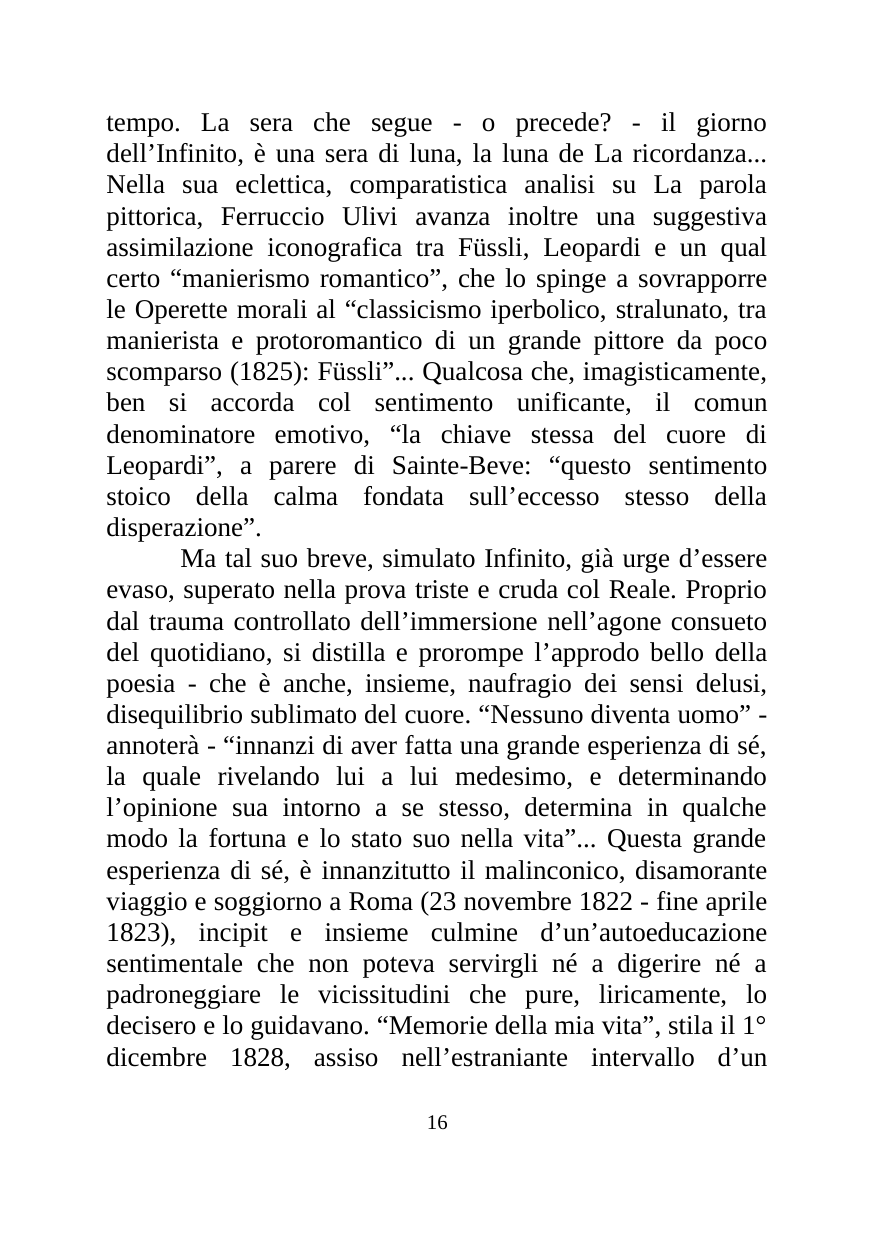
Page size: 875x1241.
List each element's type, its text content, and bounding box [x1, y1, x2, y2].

text Ma tal suo breve, simulato Infinito, già urge d’essere evaso, superato nella prova triste e cruda col Reale. Proprio dal trauma controllato dell’immersione nell’agone consueto del quotidiano, si distilla e prorompe l’approdo bello della poesia - che è anche, insieme, naufragio dei sensi delusi, disequilibrio sublimato del cuore. “Nessuno diventa uomo” - annoterà - “innanzi di aver fatta una grande esperienza di sé, la quale rivelando lui a lui medesimo, e determinando l’opinione sua intorno a se stesso, determina in qualche modo la fortuna e lo stato suo nella vita”... Questa grande esperienza di sé, è innanzitutto il malinconico, disamorante viaggio e soggiorno a Roma (23 novembre 1822 - fine aprile 1823), incipit e insieme culmine d’un’autoeducazione sentimentale che non poteva servirgli né a digerire né a padroneggiare le vicissitudini che pure, liricamente, lo decisero e lo guidavano. “Memorie della mia vita”, stila il 1° dicembre 1828, assiso nell’estraniante intervallo d’un [106, 542, 768, 1072]
text tempo. La sera che segue - o precede? - il giorno dell’Infinito, è una sera di luna, la luna de La ricordanza... Nella sua eclettica, comparatistica analisi su La parola pittorica, Ferruccio Ulivi avanza inoltre una suggestiva assimilazione iconografica tra Füssli, Leopardi e un qual certo “manierismo romantico”, che lo spinge a sovrapporre le Operette morali al “classicismo iperbolico, stralunato, tra manierista e protoromantico di un grande pittore da poco scomparso (1825): Füssli”... Qualcosa che, imagisticamente, ben si accorda col sentimento unificante, il comun denominatore emotivo, “la chiave stessa del cuore di Leopardi”, a parere di Sainte-Beve: “questo sentimento stoico della calma fondata sull’eccesso stesso della disperazione”. [106, 106, 768, 542]
